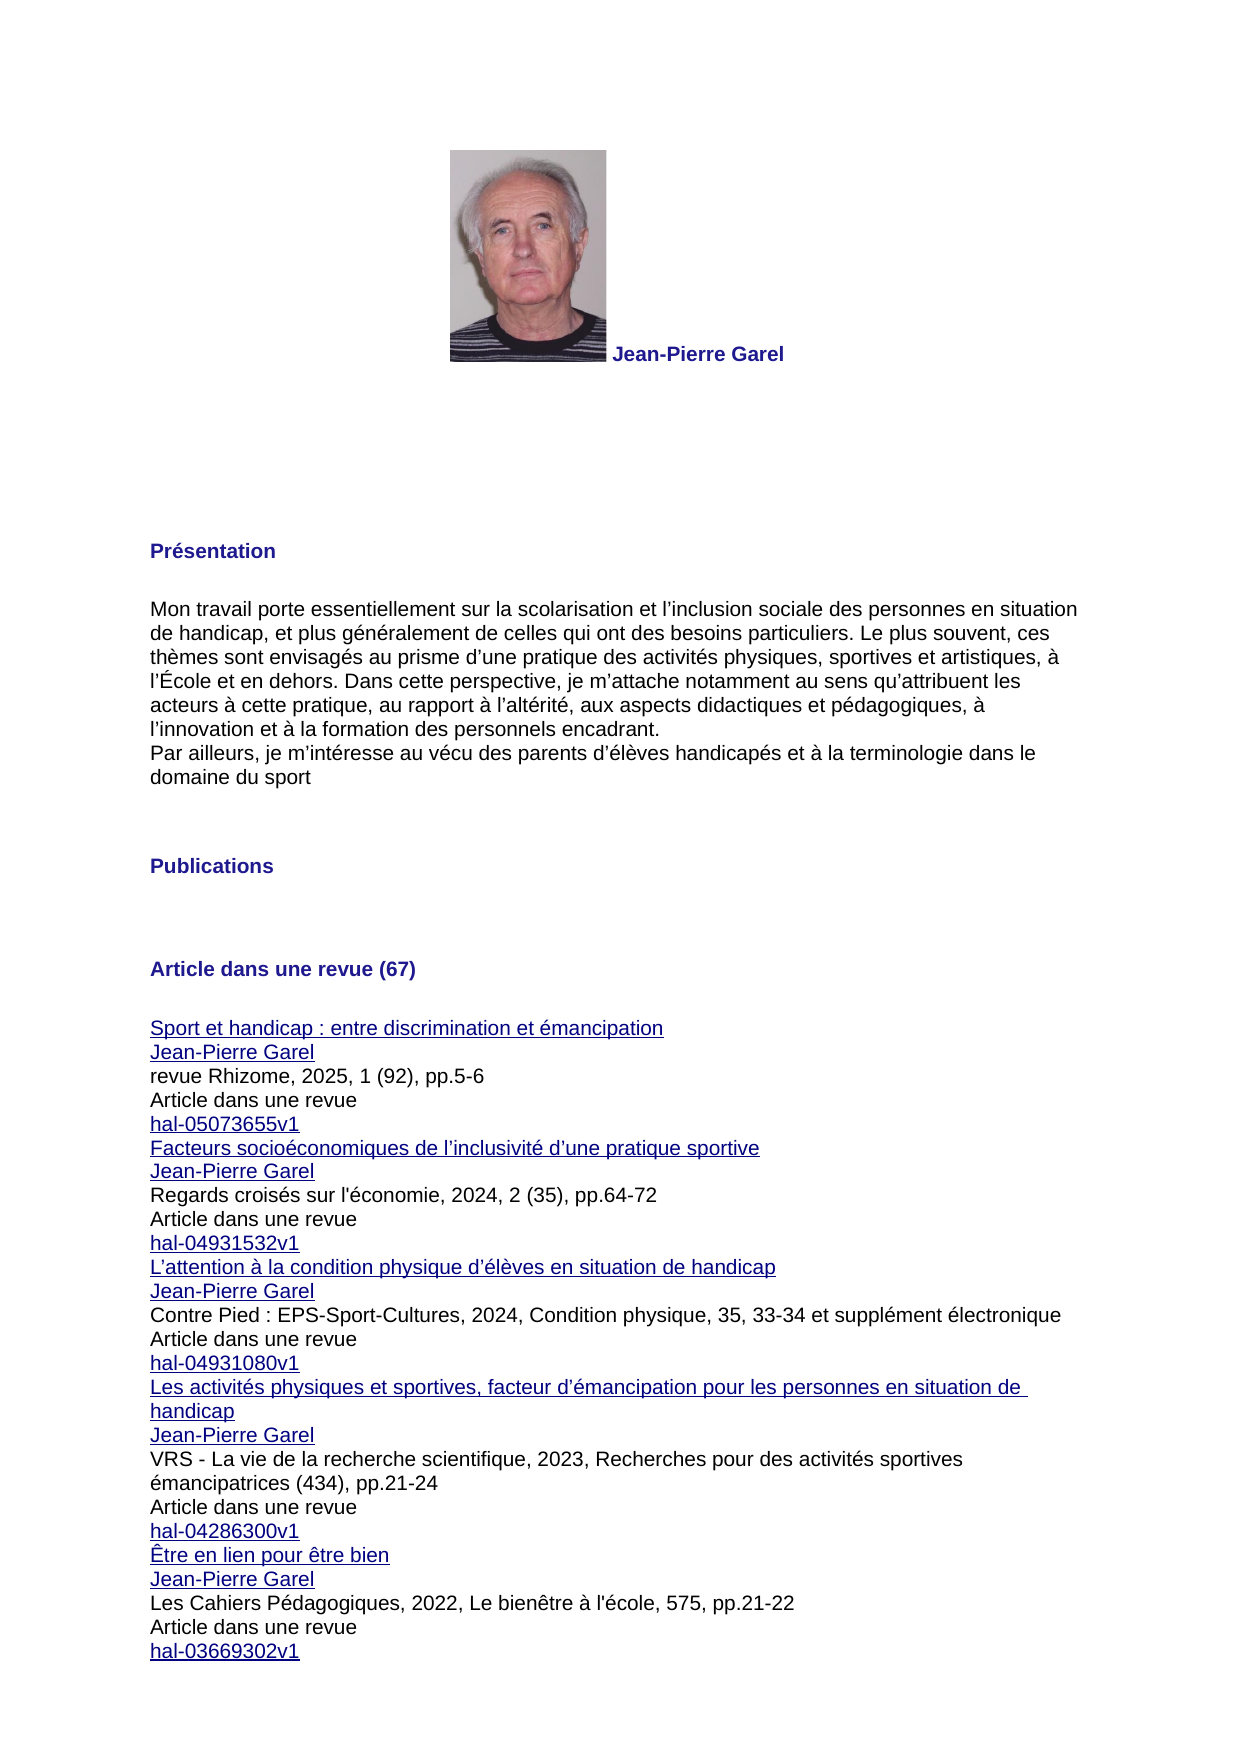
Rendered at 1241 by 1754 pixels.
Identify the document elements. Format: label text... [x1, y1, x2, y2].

text Mon travail porte essentiellement sur la scolarisation et l’inclusion sociale des personnes en situation de handicap, et plus généralement de celles qui ont des besoins particuliers. Le plus souvent, ces thèmes sont envisagés au prisme d’une pratique des activités physiques, sportives et artistiques, à l’École et en dehors. Dans cette perspective, je m’attache notamment au sens qu’attribuent les acteurs à cette pratique, au rapport à l’altérité, aux aspects didactiques et pédagogiques, à l’innovation et à la formation des personnels encadrant. [150, 597, 1090, 741]
table_cell Les activités physiques et sportives, facteur d’émancipation pour les personnes en situation de handicap Jean-Pierre Garel VRS - La vie de la recherche scientifique, 2023, Recherches pour des activités sportives émancipatrices (434), pp.21-24 Article dans une revue hal-04286300v1 [150, 1375, 1090, 1543]
table_cell L’attention à la condition physique d’élèves en situation de handicap Jean-Pierre Garel Contre Pied : EPS-Sport-Cultures, 2024, Condition physique, 35, 33-34 et supplément électronique Article dans une revue hal-04931080v1 [150, 1255, 1090, 1375]
subtitle Présentation [150, 538, 1090, 562]
subtitle Article dans une revue (67) [150, 957, 1090, 981]
table_cell Être en lien pour être bien Jean-Pierre Garel Les Cahiers Pédagogiques, 2022, Le bienêtre à l'école, 575, pp.21-22 Article dans une revue hal-03669302v1 [150, 1543, 1090, 1662]
picture [450, 150, 607, 362]
text Par ailleurs, je m’intéresse au vécu des parents d’élèves handicapés et à la terminologie dans le domaine du sport [150, 741, 1090, 788]
subtitle Jean-Pierre Garel [150, 150, 1090, 366]
table_header Sport et handicap : entre discrimination et émancipation Jean-Pierre Garel revue Rhizome, 2025, 1 (92), pp.5-6 Article dans une revue hal-05073655v1 [150, 1016, 1090, 1135]
subtitle Publications [150, 854, 1090, 878]
table_cell Facteurs socioéconomiques de l’inclusivité d’une pratique sportive Jean-Pierre Garel Regards croisés sur l'économie, 2024, 2 (35), pp.64-72 Article dans une revue hal-04931532v1 [150, 1135, 1090, 1255]
